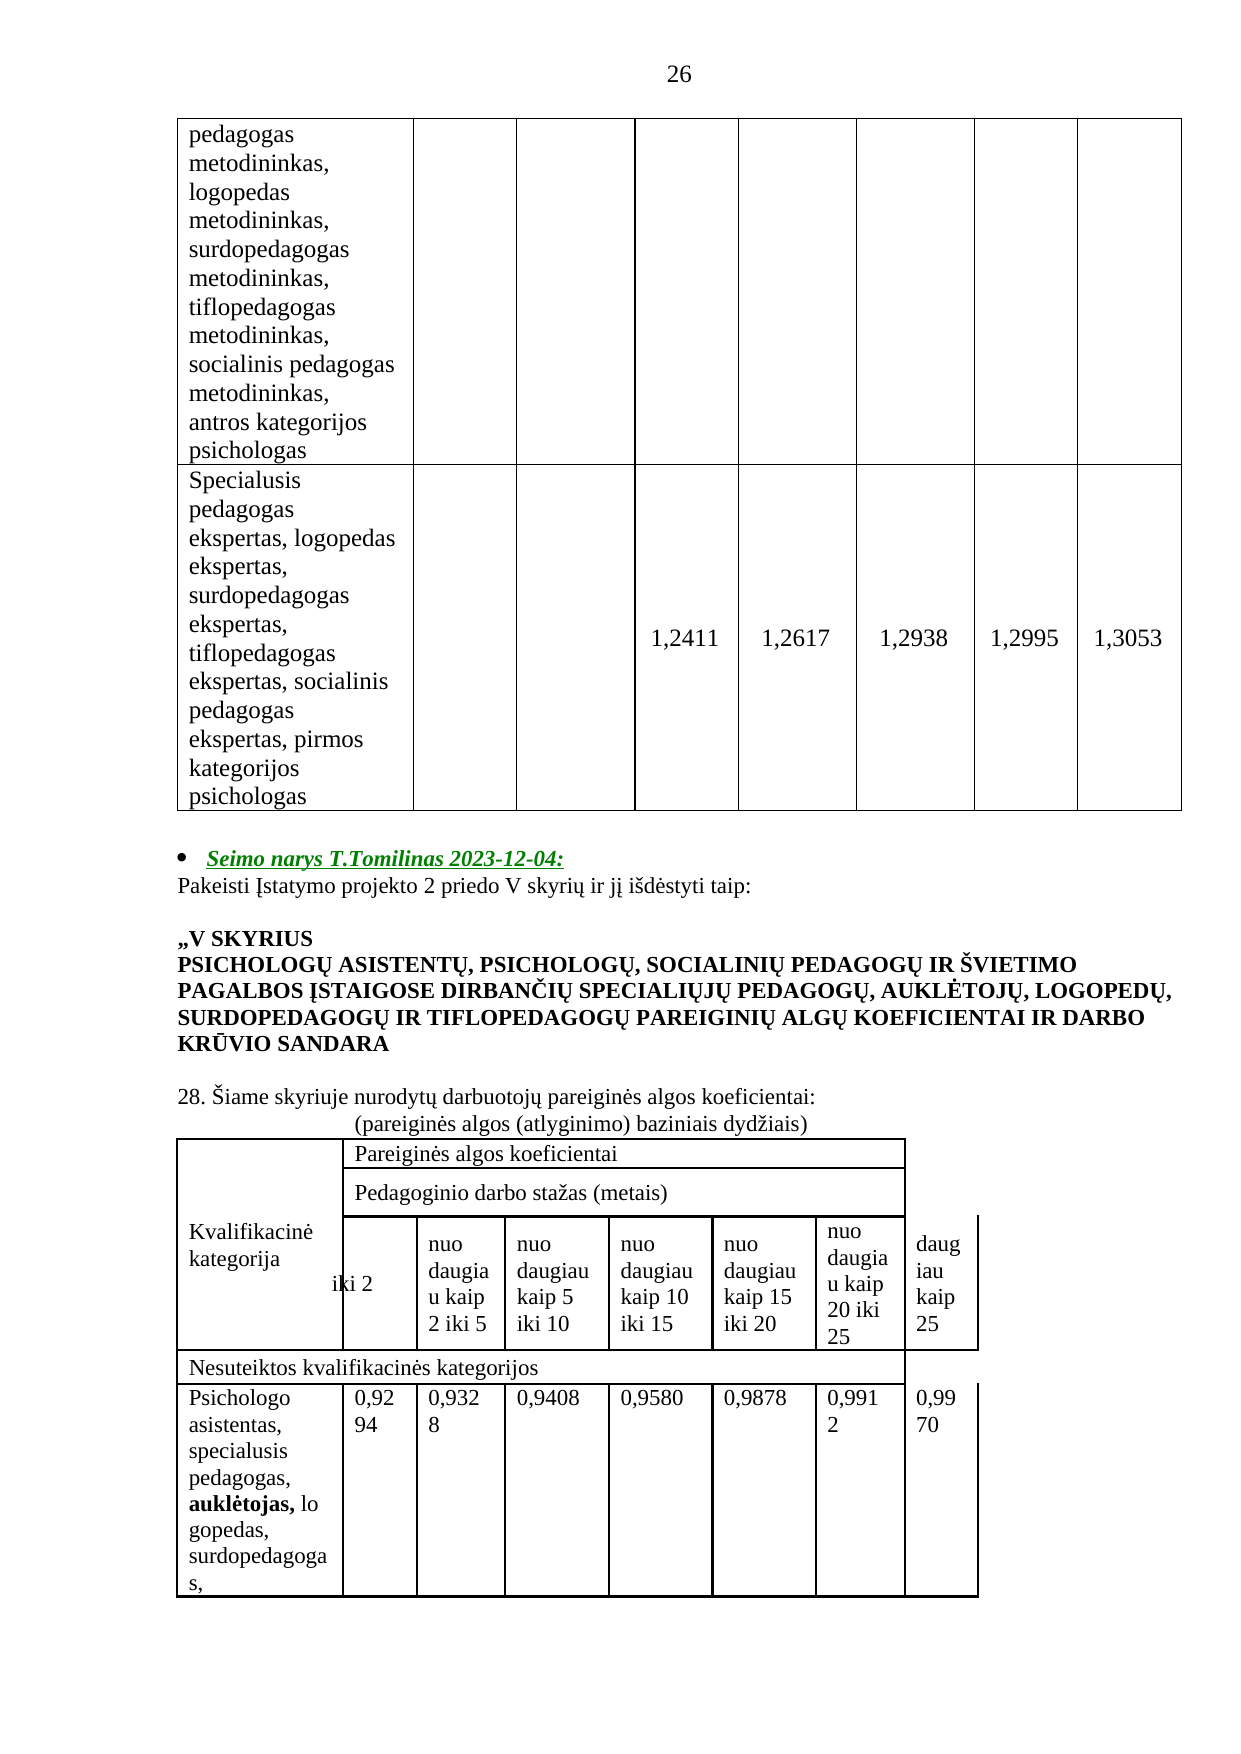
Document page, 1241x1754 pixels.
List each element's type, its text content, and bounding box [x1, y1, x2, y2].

table_cell Nesuteiktos kvalifikacinės kategorijos [178, 1351, 904, 1382]
table_cell nuo daugiau kaip 15 iki 20 [714, 1218, 815, 1349]
table_cell [1078, 119, 1181, 464]
table_cell Specialusis pedagogas ekspertas, logopedas ekspertas, surdopedagogas ekspertas, tiflopedagogas ekspertas, socialinis pedagogas ekspertas, pirmos kategorijos psichologas [178, 465, 413, 810]
table_cell daugiau kaip 25 [906, 1215, 977, 1349]
table_cell [414, 465, 516, 810]
table_cell [906, 1351, 978, 1382]
table_cell 1,3053 [1078, 465, 1181, 810]
table_cell [636, 119, 738, 464]
table_cell 0,9580 [610, 1385, 711, 1595]
table_cell 0,9408 [506, 1385, 608, 1595]
table_cell [517, 465, 634, 810]
table_header [905, 1109, 978, 1138]
table_cell nuo daugiau kaip 20 iki 25 [817, 1218, 904, 1349]
table_cell 1,2938 [857, 465, 974, 810]
table_cell 1,2411 [636, 465, 738, 810]
text Pakeisti Įstatymo projekto 2 priedo V skyrių ir jį išdėstyti taip: [177, 872, 1177, 898]
table_cell 1,2617 [739, 465, 856, 810]
table_cell pedagogas metodininkas, logopedas metodininkas, surdopedagogas metodininkas, tiflopedagogas metodininkas, socialinis pedagogas metodininkas, antros kategorijos psichologas [178, 119, 413, 464]
table_cell [906, 1167, 978, 1215]
table_header (pareiginės algos (atlyginimo) baziniais dydžiais) [343, 1109, 904, 1138]
table_cell [857, 119, 974, 464]
table_header [177, 1109, 343, 1138]
table_cell Pedagoginio darbo stažas (metais) [344, 1169, 904, 1215]
text PSICHOLOGŲ ASISTENTŲ, PSICHOLOGŲ, SOCIALINIŲ PEDAGOGŲ IR ŠVIETIMO PAGALBOS ĮSTAIGOSE DIRBANČIŲ SPECIALIŲJŲ PEDAGOGŲ, AUKLĖTOJŲ, LOGOPEDŲ, SURDOPEDAGOGŲ IR TIFLOPEDAGOGŲ PAREIGINIŲ ALGŲ KOEFICIENTAI IR DARBO KRŪVIO SANDARA [177, 951, 1177, 1057]
text „V SKYRIUS [177, 925, 1177, 951]
table_cell Psichologo asistentas, specialusis pedagogas, auklėtojas, logopedas, surdopedagogas, [178, 1385, 342, 1595]
table_cell [739, 119, 856, 464]
table_cell [975, 119, 1077, 464]
table_cell nuo daugiau kaip 2 iki 5 [418, 1218, 504, 1349]
table_cell 0,9912 [817, 1385, 904, 1595]
table_cell [517, 119, 634, 464]
table_cell [906, 1138, 978, 1167]
table_cell iki 2 [344, 1218, 416, 1349]
table_cell Kvalifikacinė kategorija [178, 1140, 342, 1349]
table_cell 0,9970 [906, 1383, 977, 1595]
table_cell nuo daugiau kaip 5 iki 10 [506, 1218, 608, 1349]
table_cell 0,9328 [418, 1385, 504, 1595]
list Seimo narys T.Tomilinas 2023-12-04: [177, 845, 1181, 872]
table_cell [414, 119, 516, 464]
text 28. Šiame skyriuje nurodytų darbuotojų pareiginės algos koeficientai: [177, 1083, 1177, 1109]
table_cell 1,2995 [975, 465, 1077, 810]
table_cell 0,9294 [344, 1385, 416, 1595]
table_cell nuo daugiau kaip 10 iki 15 [610, 1218, 711, 1349]
table_cell 0,9878 [714, 1385, 815, 1595]
table_cell Pareiginės algos koeficientai [344, 1140, 904, 1167]
